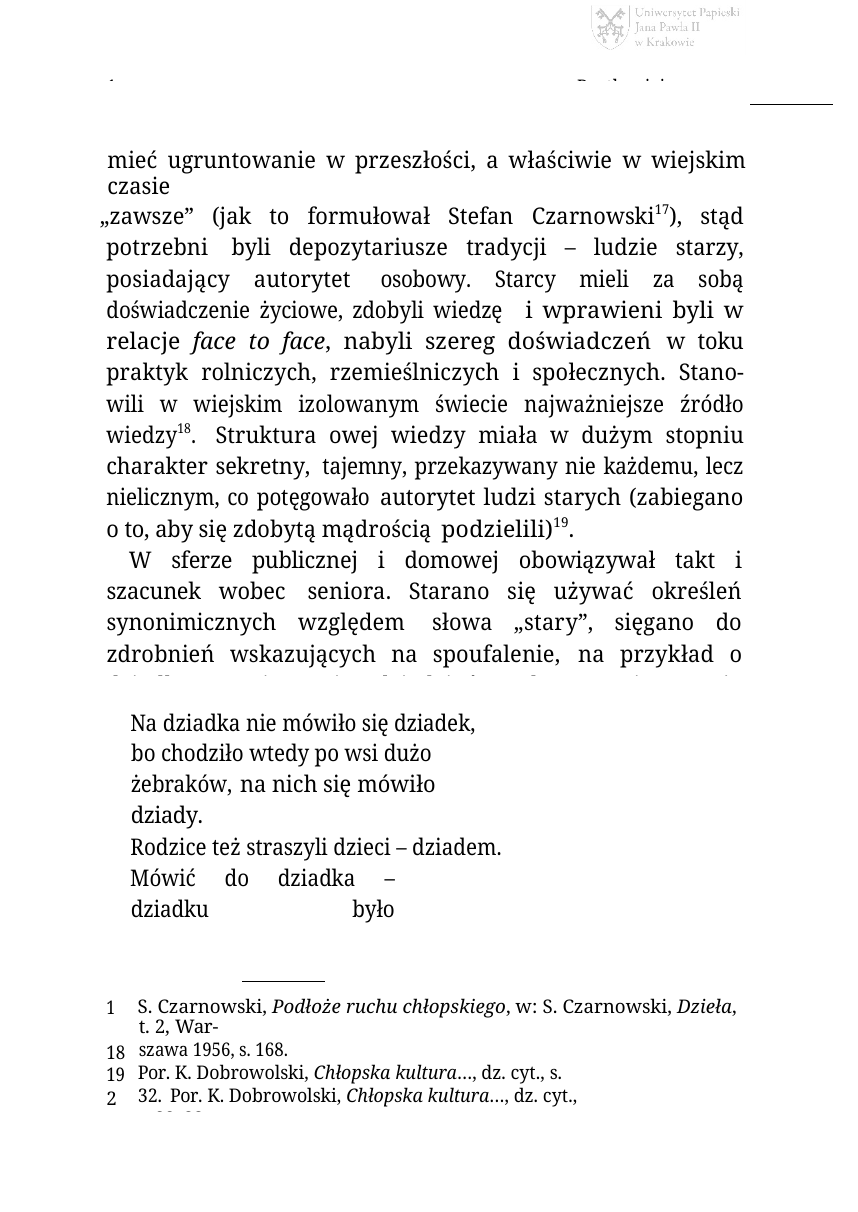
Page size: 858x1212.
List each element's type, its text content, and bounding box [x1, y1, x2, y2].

text 19 [106, 1063, 127, 1086]
text Mówić do dziadka – dziadku było niegrzecznie, grzecznie mówiło się – dziadziuś20. [130, 862, 395, 925]
text S. Czarnowski, Podłoże ruchu chłopskiego, w: S. Czarnowski, Dzieła, t. 2, War- [137, 997, 745, 1038]
text „zawsze” (jak to formułował Stefan Czarnowski17), stąd potrzebni byli depozytariusze tradycji – ludzie starzy, posiadający autorytet osobowy. Starcy mieli za sobą doświadczenie życiowe, zdobyli wiedzę i wprawieni byli w relacje face to face, nabyli szereg doświadczeń w toku praktyk rolniczych, rzemieślniczych i społecznych. Stano- wili w wiejskim izolowanym świecie najważniejsze źródło wiedzy18. Struktura owej wiedzy miała w dużym stopniu charakter sekretny, tajemny, przekazywany nie każdemu, lecz nielicznym, co potęgowało autorytet ludzi starych (zabiegano o to, aby się zdobytą mądrością podzielili)19. [99, 200, 744, 544]
text Bartłomiej Gapiński [577, 76, 740, 81]
text Por. K. Dobrowolski, Chłopska kultura…, dz. cyt., s. 32. Por. K. Dobrowolski, Chłopska kultura…, dz. cyt., s. 32–33. [138, 1061, 584, 1112]
text Na dziadka nie mówiło się dziadek, [130, 711, 512, 736]
text 18 [106, 1043, 127, 1063]
text szawa 1956, s. 168. [138, 1038, 745, 1061]
text mieć ugruntowanie w przeszłości, a właściwie w wiejskim czasie [107, 148, 746, 200]
text bo chodziło wtedy po wsi dużo żebraków, na nich się mówiło dziady. [131, 737, 511, 831]
text Rodzice też straszyli dzieci – dziadem. [130, 831, 512, 862]
text 16 [106, 76, 128, 81]
text 20 [106, 1086, 127, 1112]
text W sferze publicznej i domowej obowiązywał takt i szacunek wobec seniora. Starano się używać określeń synonimicznych względem słowa „stary”, sięgano do zdrobnień wskazujących na spoufalenie, na przykład o dziadku wyrażano się „dziadziuś”. Tak wspomina swoje rodzinne relacje pochodzący z mazowieckiej wsi bp Józef Zawitkowski: [106, 544, 742, 675]
text 17 [106, 997, 123, 1020]
